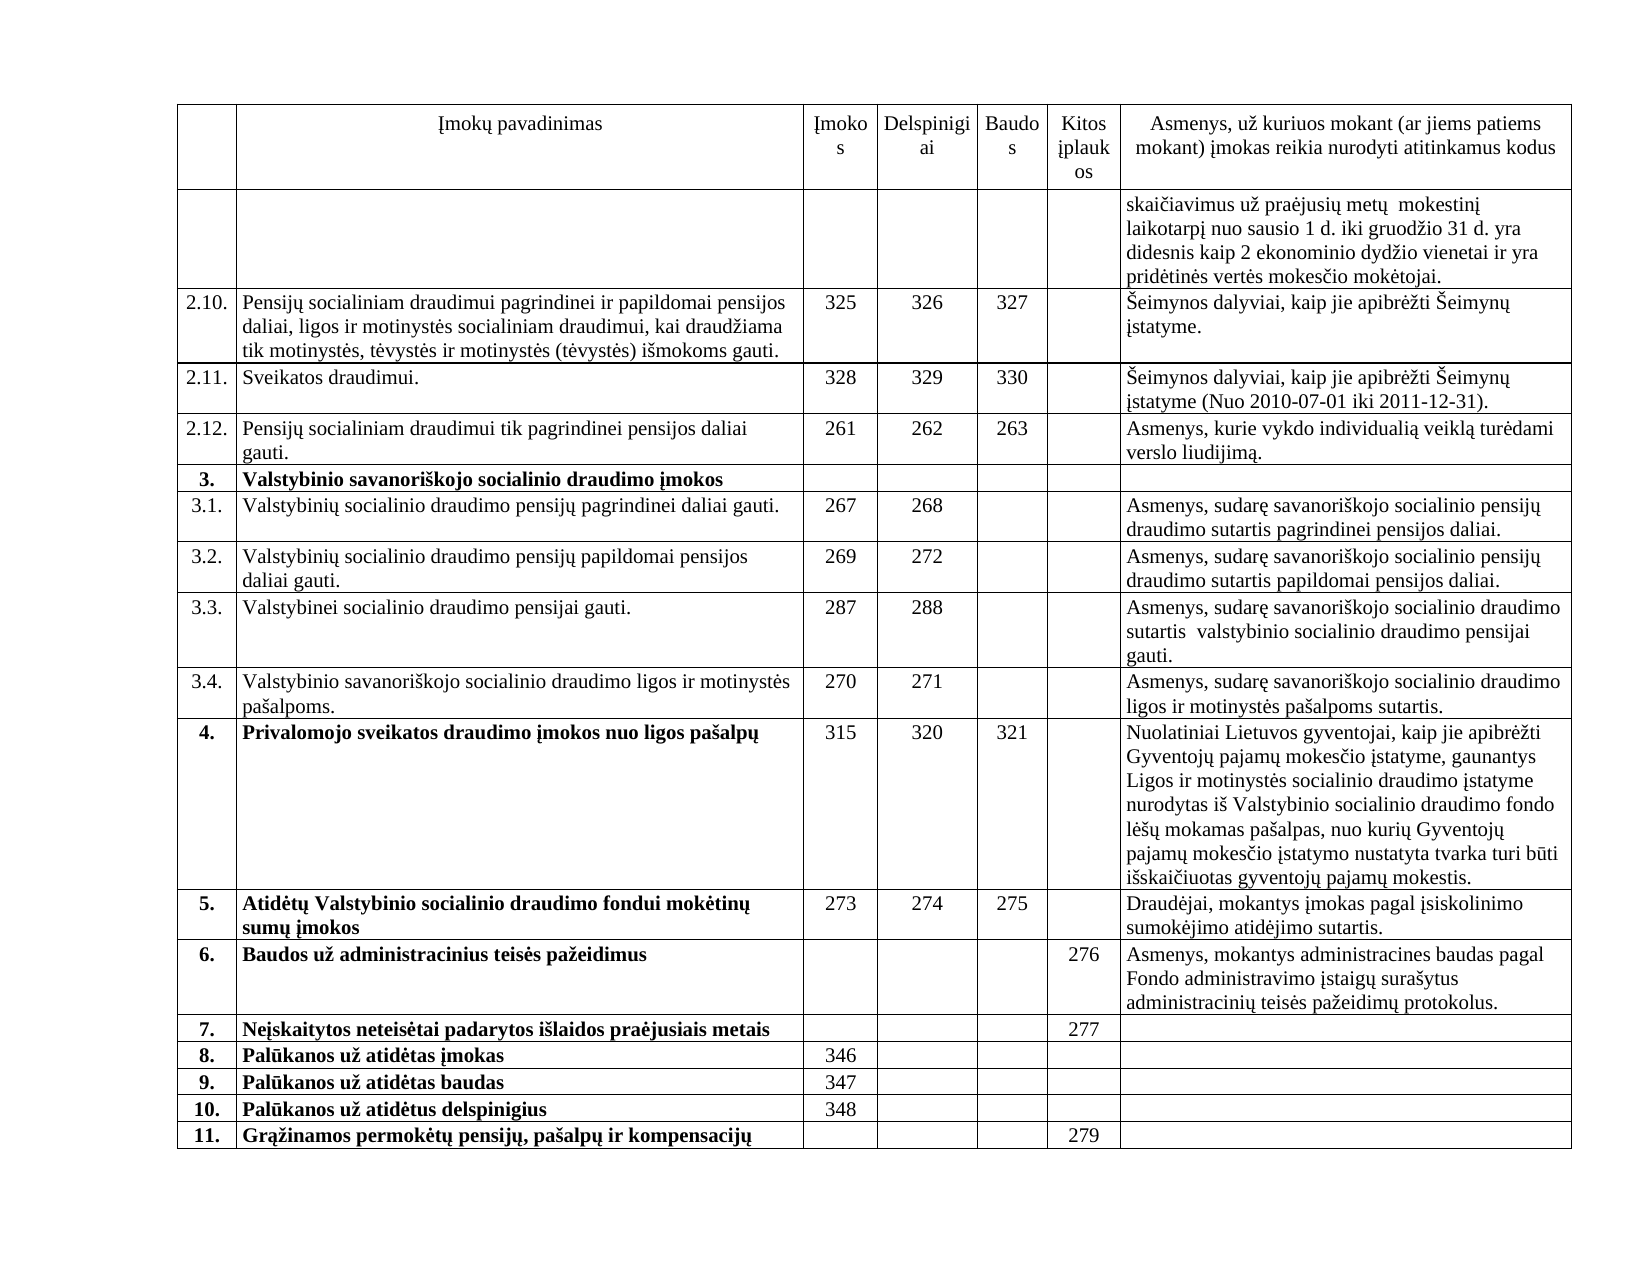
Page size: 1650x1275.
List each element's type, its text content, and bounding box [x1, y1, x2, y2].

table_cell 328 [804, 364, 877, 413]
table_cell 7. [178, 1015, 236, 1041]
table_cell Palūkanos už atidėtus delspinigius [237, 1095, 803, 1121]
table_cell [978, 1095, 1047, 1121]
table_cell 3.3. [178, 593, 236, 667]
table_cell Valstybinio savanoriškojo socialinio draudimo įmokos [237, 465, 803, 491]
table_cell 287 [804, 593, 877, 667]
table_cell 277 [1048, 1015, 1120, 1041]
table_cell [178, 190, 236, 288]
table_cell [978, 1042, 1047, 1067]
table_cell Šeimynos dalyviai, kaip jie apibrėžti Šeimynų įstatyme. [1121, 289, 1571, 362]
table_cell 8. [178, 1042, 236, 1067]
table_cell Pensijų socialiniam draudimui pagrindinei ir papildomai pensijos daliai, ligos ir motinystės socialiniam draudimui, kai draudžiama tik motinystės, tėvystės ir motinystės (tėvystės) išmokoms gauti. [237, 289, 803, 362]
table_cell 2.11. [178, 364, 236, 413]
table_cell [878, 465, 977, 491]
table_cell 263 [978, 414, 1047, 464]
table_cell 329 [878, 364, 977, 413]
table_cell Neįskaitytos neteisėtai padarytos išlaidos praėjusiais metais [237, 1015, 803, 1041]
table_cell 10. [178, 1095, 236, 1121]
table_cell [978, 1069, 1047, 1094]
table_cell [1048, 542, 1120, 592]
table_cell [1121, 1015, 1571, 1041]
table_cell 6. [178, 940, 236, 1014]
table_cell Valstybinei socialinio draudimo pensijai gauti. [237, 593, 803, 667]
table_cell [1048, 1042, 1120, 1067]
table_cell [878, 1069, 977, 1094]
table_cell [1048, 593, 1120, 667]
table_cell 348 [804, 1095, 877, 1121]
table_cell [237, 190, 803, 288]
table_cell Sveikatos draudimui. [237, 364, 803, 413]
table_cell 279 [1048, 1122, 1120, 1147]
table_cell 288 [878, 593, 977, 667]
table_cell Asmenys, kurie vykdo individualią veiklą turėdami verslo liudijimą. [1121, 414, 1571, 464]
table_cell [1048, 719, 1120, 889]
table_cell 325 [804, 289, 877, 362]
table_cell Baudos už administracinius teisės pažeidimus [237, 940, 803, 1014]
table_cell 327 [978, 289, 1047, 362]
table_cell 2.12. [178, 414, 236, 464]
table_cell [878, 190, 977, 288]
table_cell [878, 1015, 977, 1041]
table_cell [1048, 492, 1120, 541]
table_cell [804, 1122, 877, 1147]
table_cell Valstybinių socialinio draudimo pensijų pagrindinei daliai gauti. [237, 492, 803, 541]
table_cell 3. [178, 465, 236, 491]
table_cell [804, 940, 877, 1014]
table_cell [1048, 668, 1120, 718]
table_header [178, 105, 236, 189]
table_cell Asmenys, sudarę savanoriškojo socialinio draudimo sutartis valstybinio socialinio draudimo pensijai gauti. [1121, 593, 1571, 667]
table_header Delspinigiai [878, 105, 977, 189]
table_cell [1048, 414, 1120, 464]
table_cell skaičiavimus už praėjusių metų mokestinį laikotarpį nuo sausio 1 d. iki gruodžio 31 d. yra didesnis kaip 2 ekonominio dydžio vienetai ir yra pridėtinės vertės mokesčio mokėtojai. [1121, 190, 1571, 288]
table_cell [978, 465, 1047, 491]
table_cell 270 [804, 668, 877, 718]
table_cell 273 [804, 890, 877, 939]
table_cell 271 [878, 668, 977, 718]
table_cell 2.10. [178, 289, 236, 362]
table_cell 3.1. [178, 492, 236, 541]
table_cell [878, 1122, 977, 1147]
table_cell [804, 465, 877, 491]
table_cell 326 [878, 289, 977, 362]
table_header Baudos [978, 105, 1047, 189]
table_cell [878, 1095, 977, 1121]
table_cell Valstybinio savanoriškojo socialinio draudimo ligos ir motinystės pašalpoms. [237, 668, 803, 718]
table_cell [978, 542, 1047, 592]
table_header Kitos įplaukos [1048, 105, 1120, 189]
table_cell [1121, 1122, 1571, 1147]
table_cell [978, 190, 1047, 288]
table_cell [1048, 465, 1120, 491]
table_cell 4. [178, 719, 236, 889]
table_cell Palūkanos už atidėtas įmokas [237, 1042, 803, 1067]
table_cell [978, 593, 1047, 667]
table_cell 347 [804, 1069, 877, 1094]
table_cell [1048, 890, 1120, 939]
table_cell Šeimynos dalyviai, kaip jie apibrėžti Šeimynų įstatyme (Nuo 2010-07-01 iki 2011-12-31). [1121, 364, 1571, 413]
table_cell [978, 1122, 1047, 1147]
table_cell [1048, 364, 1120, 413]
table_cell [1121, 1042, 1571, 1067]
table_cell 275 [978, 890, 1047, 939]
table_cell [1121, 1095, 1571, 1121]
table_cell Asmenys, sudarę savanoriškojo socialinio pensijų draudimo sutartis papildomai pensijos daliai. [1121, 542, 1571, 592]
table_cell [978, 940, 1047, 1014]
table_cell 261 [804, 414, 877, 464]
table_cell Atidėtų Valstybinio socialinio draudimo fondui mokėtinų sumų įmokos [237, 890, 803, 939]
table_cell 346 [804, 1042, 877, 1067]
table_cell [1048, 190, 1120, 288]
table_cell 321 [978, 719, 1047, 889]
table_cell 3.4. [178, 668, 236, 718]
table_cell 262 [878, 414, 977, 464]
table_cell [978, 492, 1047, 541]
table_cell 3.2. [178, 542, 236, 592]
table_cell [878, 1042, 977, 1067]
table_cell [978, 1015, 1047, 1041]
table_cell Valstybinių socialinio draudimo pensijų papildomai pensijos daliai gauti. [237, 542, 803, 592]
table_header Įmokos [804, 105, 877, 189]
table_header Įmokų pavadinimas [237, 105, 803, 189]
table_cell 268 [878, 492, 977, 541]
table_cell [804, 190, 877, 288]
table_cell 5. [178, 890, 236, 939]
table_cell [1048, 1069, 1120, 1094]
table_cell Asmenys, sudarę savanoriškojo socialinio pensijų draudimo sutartis pagrindinei pensijos daliai. [1121, 492, 1571, 541]
table_cell 272 [878, 542, 977, 592]
table_cell [1121, 1069, 1571, 1094]
table_cell Privalomojo sveikatos draudimo įmokos nuo ligos pašalpų [237, 719, 803, 889]
table_cell [1121, 465, 1571, 491]
table_cell 267 [804, 492, 877, 541]
table_cell 11. [178, 1122, 236, 1147]
table_cell [804, 1015, 877, 1041]
table_cell 276 [1048, 940, 1120, 1014]
table_cell Pensijų socialiniam draudimui tik pagrindinei pensijos daliai gauti. [237, 414, 803, 464]
table_cell 330 [978, 364, 1047, 413]
table_cell 274 [878, 890, 977, 939]
table_cell 315 [804, 719, 877, 889]
table_cell 269 [804, 542, 877, 592]
table_cell Grąžinamos permokėtų pensijų, pašalpų ir kompensacijų [237, 1122, 803, 1147]
table_cell Palūkanos už atidėtas baudas [237, 1069, 803, 1094]
table_header Asmenys, už kuriuos mokant (ar jiems patiems mokant) įmokas reikia nurodyti atitinkamus kodus [1121, 105, 1571, 189]
table_cell [978, 668, 1047, 718]
table_cell 320 [878, 719, 977, 889]
table_cell [878, 940, 977, 1014]
table_cell [1048, 1095, 1120, 1121]
table_cell Draudėjai, mokantys įmokas pagal įsiskolinimo sumokėjimo atidėjimo sutartis. [1121, 890, 1571, 939]
table_cell [1048, 289, 1120, 362]
table_cell Nuolatiniai Lietuvos gyventojai, kaip jie apibrėžti Gyventojų pajamų mokesčio įstatyme, gaunantys Ligos ir motinystės socialinio draudimo įstatyme nurodytas iš Valstybinio socialinio draudimo fondo lėšų mokamas pašalpas, nuo kurių Gyventojų pajamų mokesčio įstatymo nustatyta tvarka turi būti išskaičiuotas gyventojų pajamų mokestis. [1121, 719, 1571, 889]
table_cell Asmenys, mokantys administracines baudas pagal Fondo administravimo įstaigų surašytus administracinių teisės pažeidimų protokolus. [1121, 940, 1571, 1014]
table_cell 9. [178, 1069, 236, 1094]
table_cell Asmenys, sudarę savanoriškojo socialinio draudimo ligos ir motinystės pašalpoms sutartis. [1121, 668, 1571, 718]
